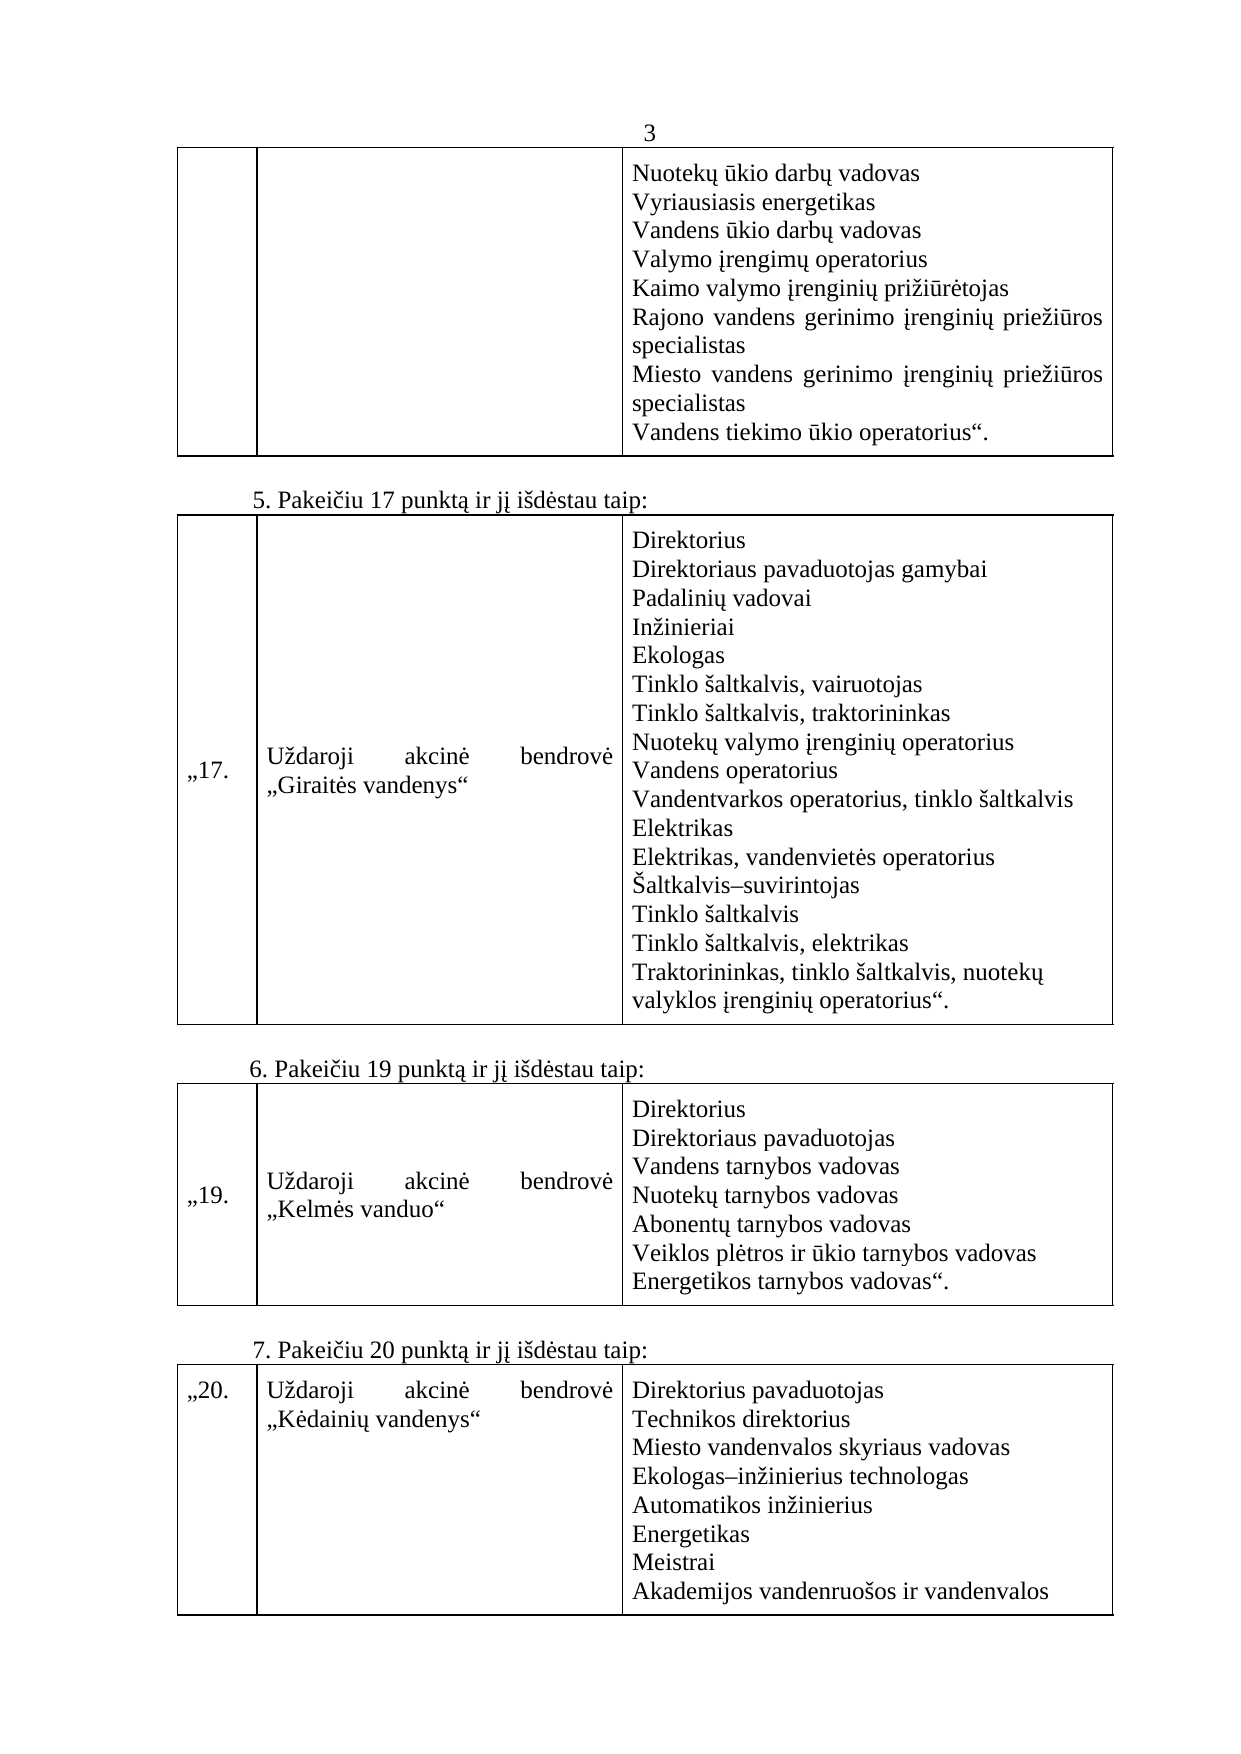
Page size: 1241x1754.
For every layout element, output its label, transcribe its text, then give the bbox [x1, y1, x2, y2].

table_header Nuotekų ūkio darbų vadovas Vyriausiasis energetikas Vandens ūkio darbų vadovas Valymo įrengimų operatorius Kaimo valymo įrenginių prižiūrėtojas Rajono vandens gerinimo įrenginių priežiūros specialistas Miesto vandens gerinimo įrenginių priežiūros specialistas Vandens tiekimo ūkio operatorius“. [623, 148, 1112, 455]
table_header „17. [178, 516, 256, 1023]
table_header Direktorius Direktoriaus pavaduotojas gamybai Padalinių vadovai Inžinieriai Ekologas Tinklo šaltkalvis, vairuotojas Tinklo šaltkalvis, traktorininkas Nuotekų valymo įrenginių operatorius Vandens operatorius Vandentvarkos operatorius, tinklo šaltkalvis Elektrikas Elektrikas, vandenvietės operatorius Šaltkalvis–suvirintojas Tinklo šaltkalvis Tinklo šaltkalvis, elektrikas Traktorininkas, tinklo šaltkalvis, nuotekų valyklos įrenginių operatorius“. [623, 516, 1112, 1023]
table_header [258, 148, 622, 455]
text 5. Pakeičiu 17 punktą ir jį išdėstau taip: [252, 485, 1122, 514]
table_header Direktorius Direktoriaus pavaduotojas Vandens tarnybos vadovas Nuotekų tarnybos vadovas Abonentų tarnybos vadovas Veiklos plėtros ir ūkio tarnybos vadovas Energetikos tarnybos vadovas“. [623, 1084, 1112, 1304]
table_header „19. [178, 1084, 256, 1304]
table_header Uždaroji akcinė bendrovė „Giraitės vandenys“ [258, 516, 622, 1023]
table_header Uždaroji akcinė bendrovė „Kelmės vanduo“ [258, 1084, 622, 1304]
table_header Uždaroji akcinė bendrovė „Kėdainių vandenys“ [258, 1365, 622, 1614]
table_header [178, 148, 256, 455]
table_header „20. [178, 1365, 256, 1614]
text 7. Pakeičiu 20 punktą ir jį išdėstau taip: [252, 1335, 1122, 1364]
table_header Direktorius pavaduotojas Technikos direktorius Miesto vandenvalos skyriaus vadovas Ekologas–inžinierius technologas Automatikos inžinierius Energetikas Meistrai Akademijos vandenruošos ir vandenvalos [623, 1365, 1112, 1614]
text 6. Pakeičiu 19 punktą ir jį išdėstau taip: [177, 1054, 1122, 1083]
